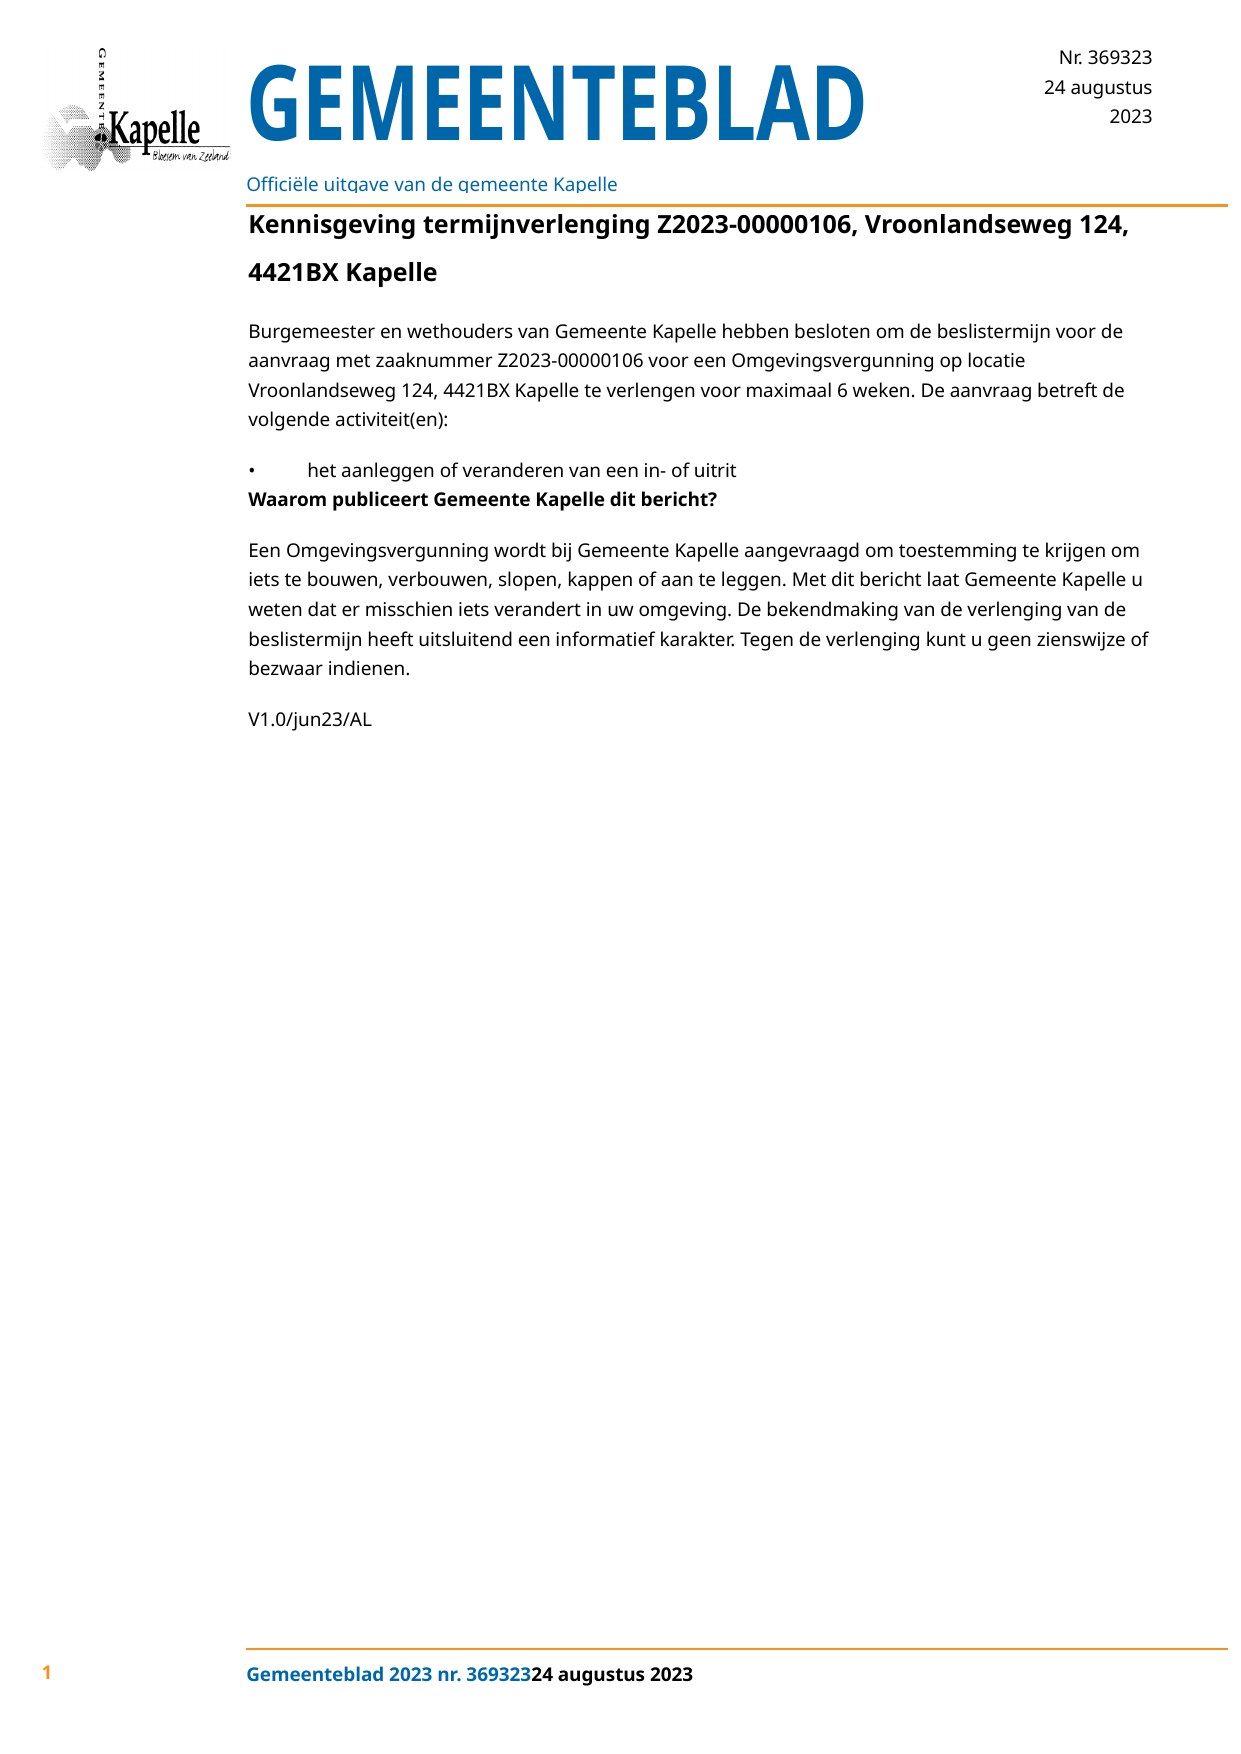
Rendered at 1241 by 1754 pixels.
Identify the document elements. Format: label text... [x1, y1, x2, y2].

text Kennisgeving termijnverlenging Z2023-00000106, Vroonlandseweg 124, 4421BX Kapelle [248, 207, 1152, 288]
list het aanleggen of veranderen van een in- of uitrit [248, 457, 1152, 483]
picture [41, 47, 231, 172]
text Een Omgevingsvergunning wordt bij Gemeente Kapelle aangevraagd om toestemming te krijgen om iets te bouwen, verbouwen, slopen, kappen of aan te leggen. Met dit bericht laat Gemeente Kapelle u weten dat er misschien iets verandert in uw omgeving. De bekendmaking van de verlenging van de beslistermijn heeft uitsluitend een informatief karakter. Tegen de verlenging kunt u geen zienswijze of bezwaar indienen. [248, 537, 1152, 681]
text V1.0/jun23/AL [248, 706, 1152, 732]
text Waarom publiceert Gemeente Kapelle dit bericht? [248, 487, 1152, 512]
text Burgemeester en wethouders van Gemeente Kapelle hebben besloten om de beslistermijn voor de aanvraag met zaaknummer Z2023-00000106 voor een Omgevingsvergunning op locatie Vroonlandseweg 124, 4421BX Kapelle te verlengen voor maximaal 6 weken. De aanvraag betreft de volgende activiteit(en): [248, 318, 1152, 432]
